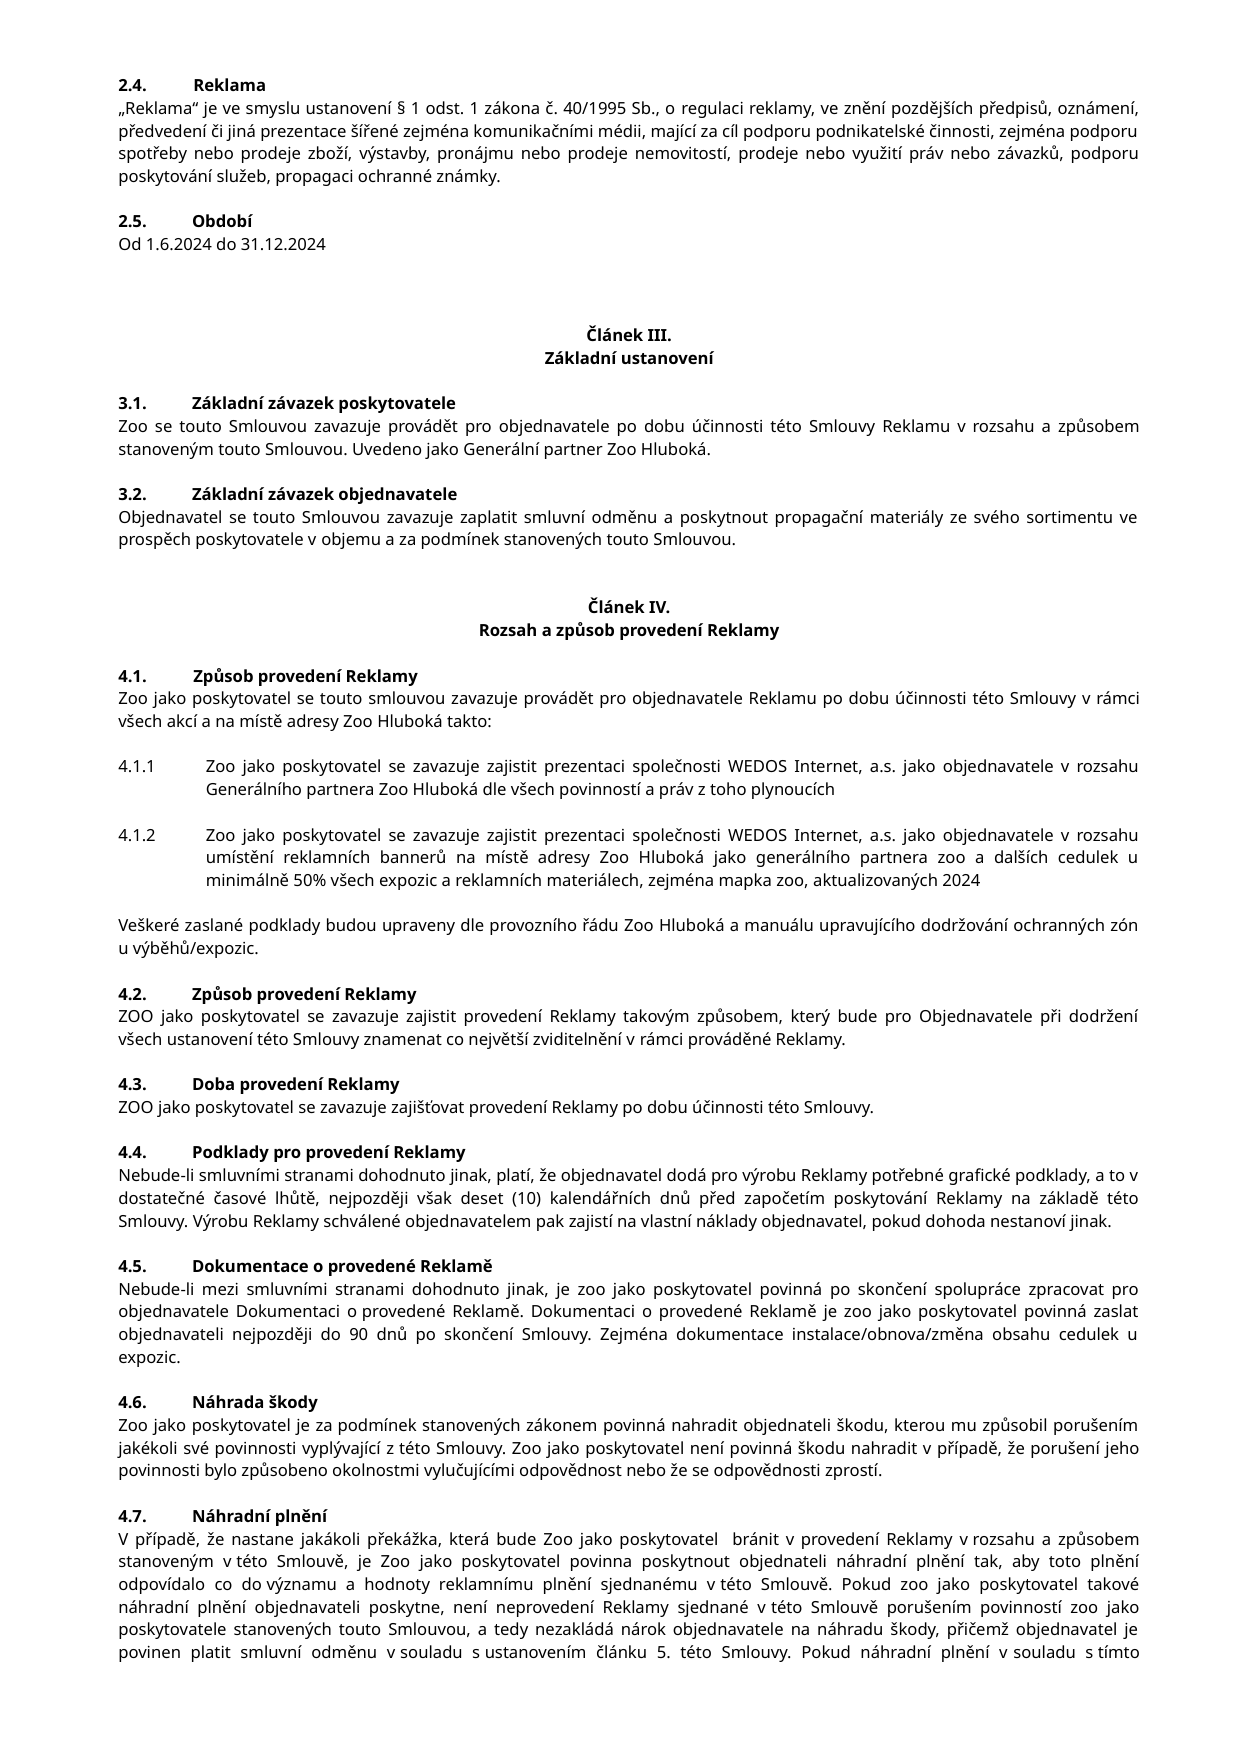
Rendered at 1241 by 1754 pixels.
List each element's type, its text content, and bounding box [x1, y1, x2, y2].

text Zoo se touto Smlouvou zavazuje provádět pro objednavatele po dobu účinnosti této Smlouvy Reklamu v rozsahu a způsobem stanoveným touto Smlouvou. Uvedeno jako Generální partner Zoo Hluboká. [118, 414, 1140, 460]
text Nebude-li mezi smluvními stranami dohodnuto jinak, je zoo jako poskytovatel povinná po skončení spolupráce zpracovat pro objednavatele Dokumentaci o provedené Reklamě. Dokumentaci o provedené Reklamě je zoo jako poskytovatel povinná zaslat objednavateli nejpozději do 90 dnů po skončení Smlouvy. Zejména dokumentace instalace/obnova/změna obsahu cedulek u expozic. [118, 1277, 1140, 1368]
text 4.7. Náhradní plnění [118, 1504, 1140, 1527]
text Od 1.6.2024 do 31.12.2024 [118, 233, 1140, 256]
list Způsob provedení Reklamy [118, 664, 1140, 687]
text Rozsah a způsob provedení Reklamy [118, 619, 1140, 642]
text Veškeré zaslané podklady budou upraveny dle provozního řádu Zoo Hluboká a manuálu upravujícího dodržování ochranných zón u výběhů/expozic. [118, 914, 1140, 959]
text 2.5. Období [118, 210, 1140, 233]
text Zoo jako poskytovatel je za podmínek stanovených zákonem povinná nahradit objednateli škodu, kterou mu způsobil porušením jakékoli své povinnosti vyplývající z této Smlouvy. Zoo jako poskytovatel není povinná škodu nahradit v případě, že porušení jeho povinnosti bylo způsobeno okolnostmi vylučujícími odpovědnost nebo že se odpovědnosti zprostí. [118, 1414, 1140, 1482]
text 4.2. Způsob provedení Reklamy [118, 982, 1140, 1005]
text ZOO jako poskytovatel se zavazuje zajišťovat provedení Reklamy po dobu účinnosti této Smlouvy. [118, 1096, 1140, 1118]
text Článek IV. [118, 596, 1140, 619]
text 3.2. Základní závazek objednavatele [118, 483, 1140, 505]
text Nebude-li smluvními stranami dohodnuto jinak, platí, že objednavatel dodá pro výrobu Reklamy potřebné grafické podklady, a to v dostatečné časové lhůtě, nejpozději však deset (10) kalendářních dnů před započetím poskytování Reklamy na základě této Smlouvy. Výrobu Reklamy schválené objednavatelem pak zajistí na vlastní náklady objednavatel, pokud dohoda nestanoví jinak. [118, 1164, 1140, 1232]
list Zoo jako poskytovatel se zavazuje zajistit prezentaci společnosti WEDOS Internet, a.s. jako objednavatele v rozsahu Generálního partnera Zoo Hluboká dle všech povinností a práv z toho plynoucích [118, 755, 1140, 801]
text 4.5. Dokumentace o provedené Reklamě [118, 1255, 1140, 1277]
text Článek III. [118, 324, 1140, 346]
text ZOO jako poskytovatel se zavazuje zajistit provedení Reklamy takovým způsobem, který bude pro Objednavatele při dodržení všech ustanovení této Smlouvy znamenat co největší zviditelnění v rámci prováděné Reklamy. [118, 1005, 1140, 1050]
text „Reklama“ je ve smyslu ustanovení § 1 odst. 1 zákona č. 40/1995 Sb., o regulaci reklamy, ve znění pozdějších předpisů, oznámení, předvedení či jiná prezentace šířené zejména komunikačními médii, mající za cíl podporu podnikatelské činnosti, zejména podporu spotřeby nebo prodeje zboží, výstavby, pronájmu nebo prodeje nemovitostí, prodeje nebo využití práv nebo závazků, podporu poskytování služeb, propagaci ochranné známky. [118, 97, 1140, 187]
text 4.4. Podklady pro provedení Reklamy [118, 1141, 1140, 1164]
list Reklama [118, 74, 1140, 97]
text Objednavatel se touto Smlouvou zavazuje zaplatit smluvní odměnu a poskytnout propagační materiály ze svého sortimentu ve prospěch poskytovatele v objemu a za podmínek stanovených touto Smlouvou. [118, 505, 1140, 551]
text V případě, že nastane jakákoli překážka, která bude Zoo jako poskytovatel bránit v provedení Reklamy v rozsahu a způsobem stanoveným v této Smlouvě, je Zoo jako poskytovatel povinna poskytnout objednateli náhradní plnění tak, aby toto plnění odpovídalo co do významu a hodnoty reklamnímu plnění sjednanému v této Smlouvě. Pokud zoo jako poskytovatel takové náhradní plnění objednavateli poskytne, není neprovedení Reklamy sjednané v této Smlouvě porušením povinností zoo jako poskytovatele stanovených touto Smlouvou, a tedy nezakládá nárok objednavatele na náhradu škody, přičemž objednavatel je povinen platit smluvní odměnu v souladu s ustanovením článku 5. této Smlouvy. Pokud náhradní plnění v souladu s tímto [118, 1527, 1140, 1663]
text 4.6. Náhrada škody [118, 1391, 1140, 1414]
text Zoo jako poskytovatel se touto smlouvou zavazuje provádět pro objednavatele Reklamu po dobu účinnosti této Smlouvy v rámci všech akcí a na místě adresy Zoo Hluboká takto: [118, 687, 1140, 732]
text 4.3. Doba provedení Reklamy [118, 1073, 1140, 1096]
text 3.1. Základní závazek poskytovatele [118, 392, 1140, 414]
list Zoo jako poskytovatel se zavazuje zajistit prezentaci společnosti WEDOS Internet, a.s. jako objednavatele v rozsahu umístění reklamních bannerů na místě adresy Zoo Hluboká jako generálního partnera zoo a dalších cedulek u minimálně 50% všech expozic a reklamních materiálech, zejména mapka zoo, aktualizovaných 2024 [118, 823, 1140, 891]
text Základní ustanovení [118, 346, 1140, 369]
